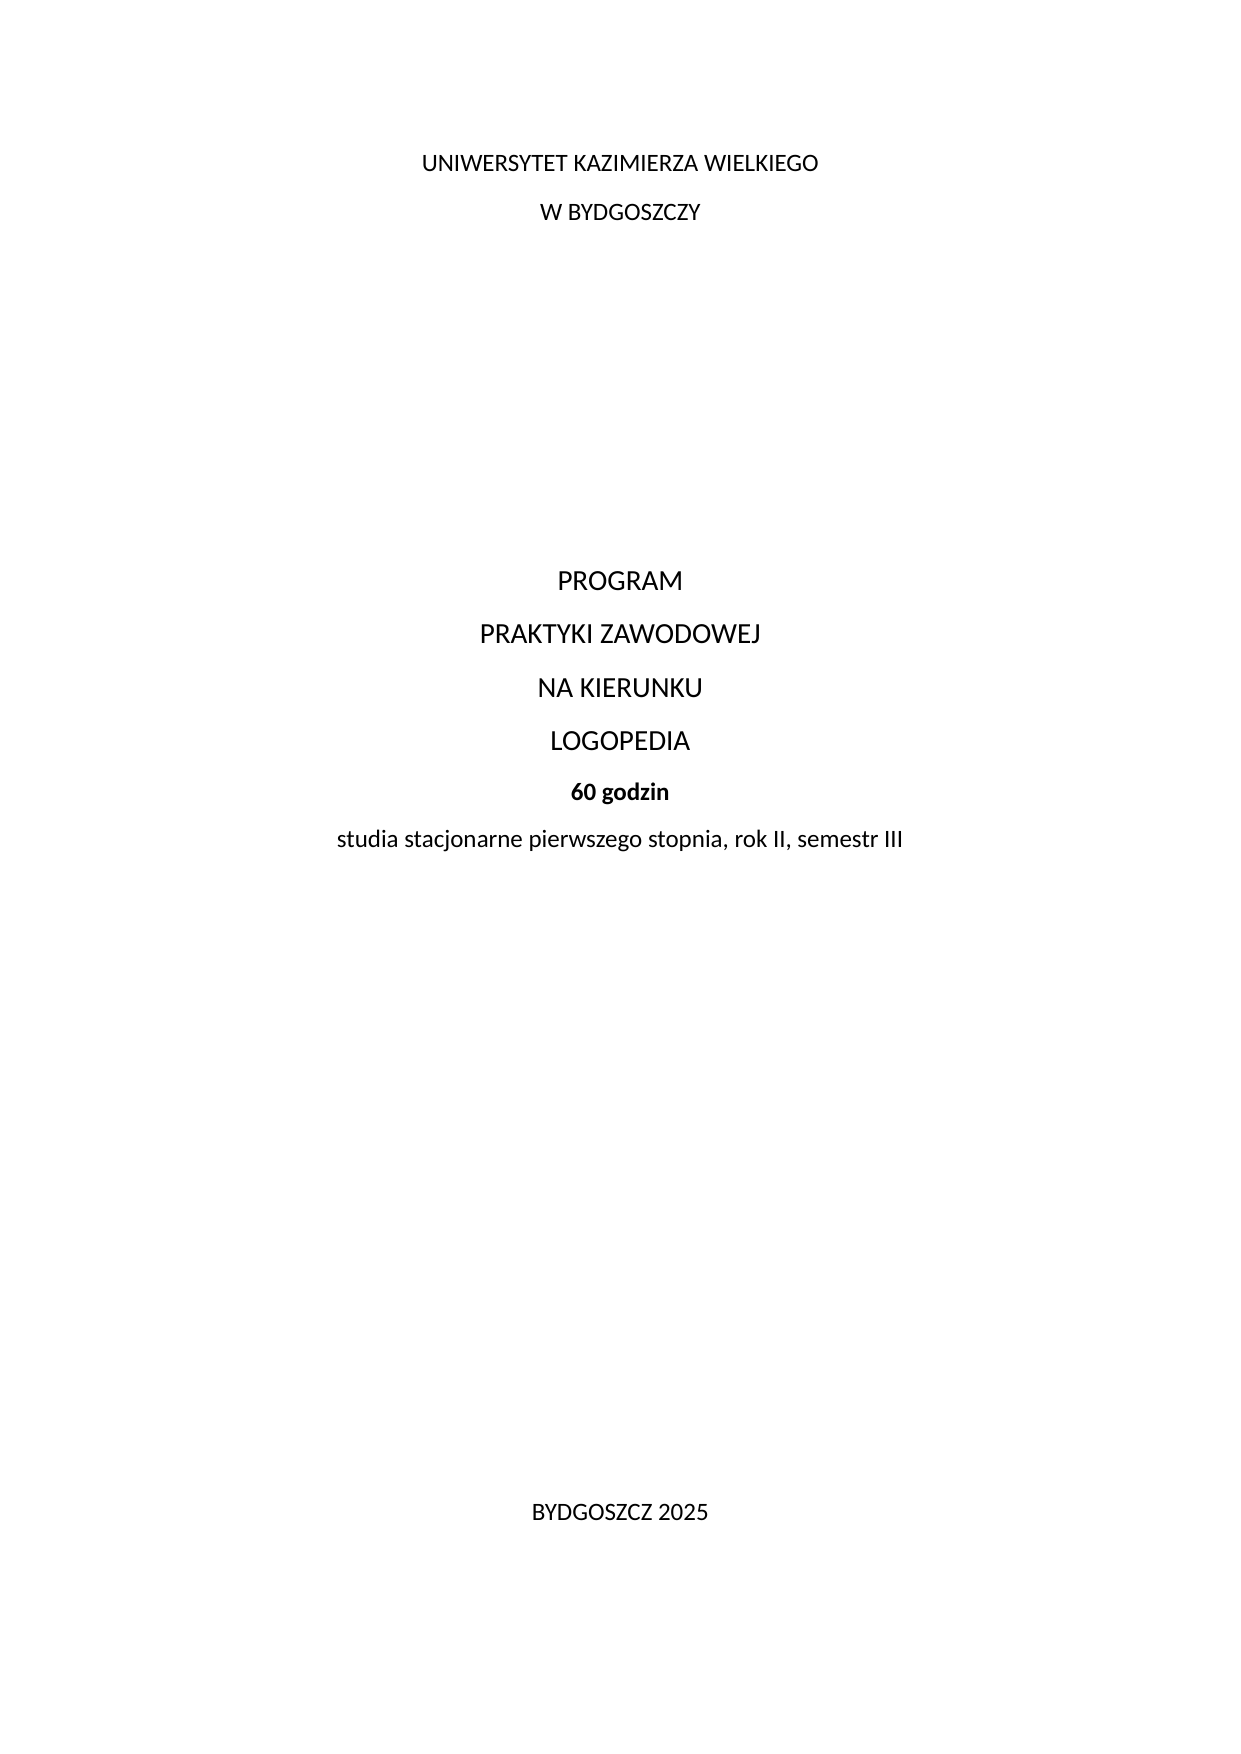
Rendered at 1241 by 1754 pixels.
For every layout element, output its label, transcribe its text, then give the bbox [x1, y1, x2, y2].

text W BYDGOSZCZY [148, 196, 1093, 226]
text BYDGOSZCZ 2025 [148, 1496, 1093, 1526]
text LOGOPEDIA [148, 722, 1093, 758]
text studia stacjonarne pierwszego stopnia, rok II, semestr III [148, 824, 1093, 854]
text UNIWERSYTET KAZIMIERZA WIELKIEGO [148, 148, 1093, 178]
text NA KIERUNKU [148, 669, 1093, 704]
text PRAKTYKI ZAWODOWEJ [148, 616, 1093, 651]
text PROGRAM [148, 562, 1093, 598]
text 60 godzin [148, 776, 1093, 806]
